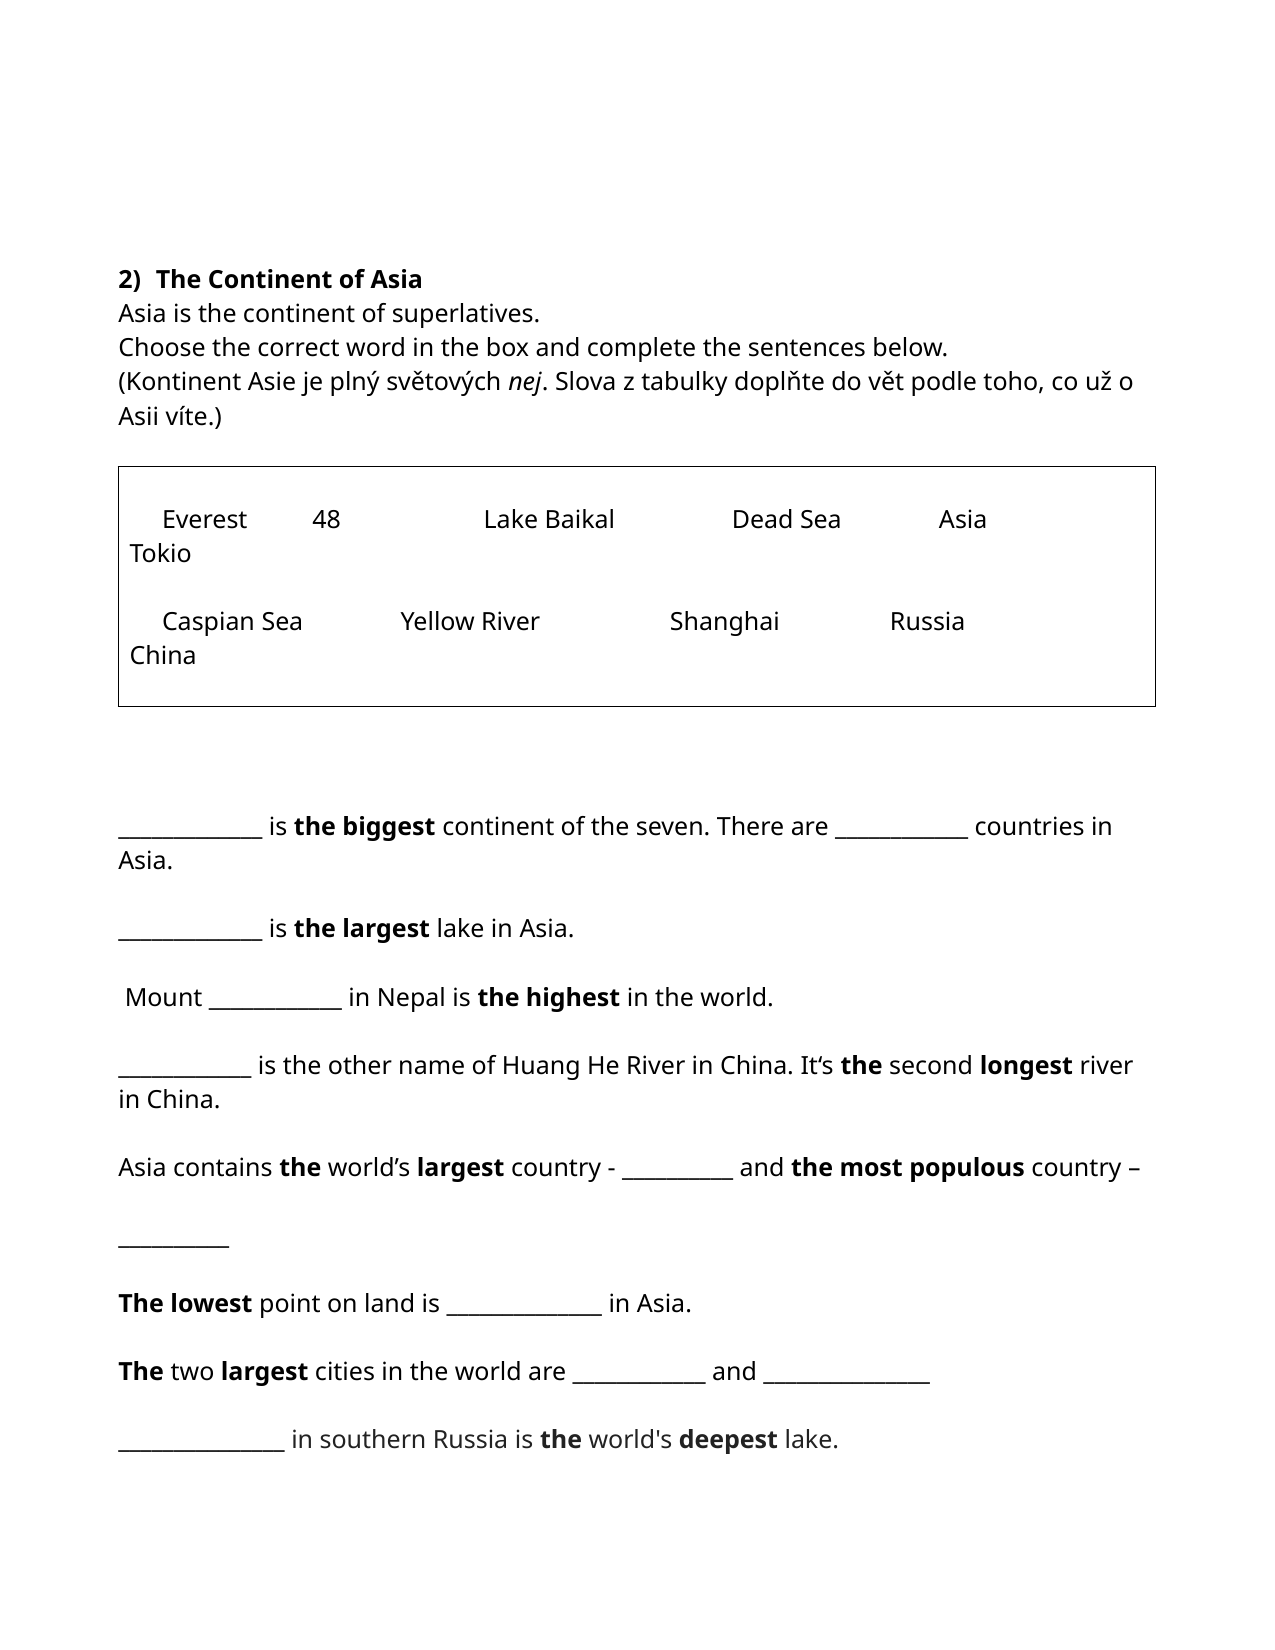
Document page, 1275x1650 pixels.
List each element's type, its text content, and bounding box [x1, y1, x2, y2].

text Asia contains the world’s largest country - __________ and the most populous country – [118, 1149, 1157, 1184]
table_header Everest 48 Lake Baikal Dead Sea Asia Tokio Caspian Sea Yellow River Shanghai Russia China [119, 467, 1155, 706]
text Asia is the continent of superlatives. [118, 296, 1157, 330]
text _____________ is the largest lake in Asia. [118, 911, 1157, 945]
text _______________ in southern Russia is the world's deepest lake. [118, 1422, 1157, 1456]
text ____________ is the other name of Huang He River in China. It‘s the second longest river in China. [118, 1047, 1157, 1116]
list The Continent of Asia [118, 262, 1157, 296]
text The two largest cities in the world are ____________ and _______________ [118, 1354, 1157, 1388]
text _____________ is the biggest continent of the seven. There are ____________ countries in Asia. [118, 809, 1157, 877]
text (Kontinent Asie je plný světových nej. Slova z tabulky doplňte do vět podle toho, co už o Asii víte.) [118, 364, 1157, 432]
text Mount ____________ in Nepal is the highest in the world. [118, 979, 1157, 1013]
text The lowest point on land is ______________ in Asia. [118, 1286, 1157, 1320]
text __________ [118, 1218, 1157, 1252]
text Choose the correct word in the box and complete the sentences below. [118, 330, 1157, 364]
